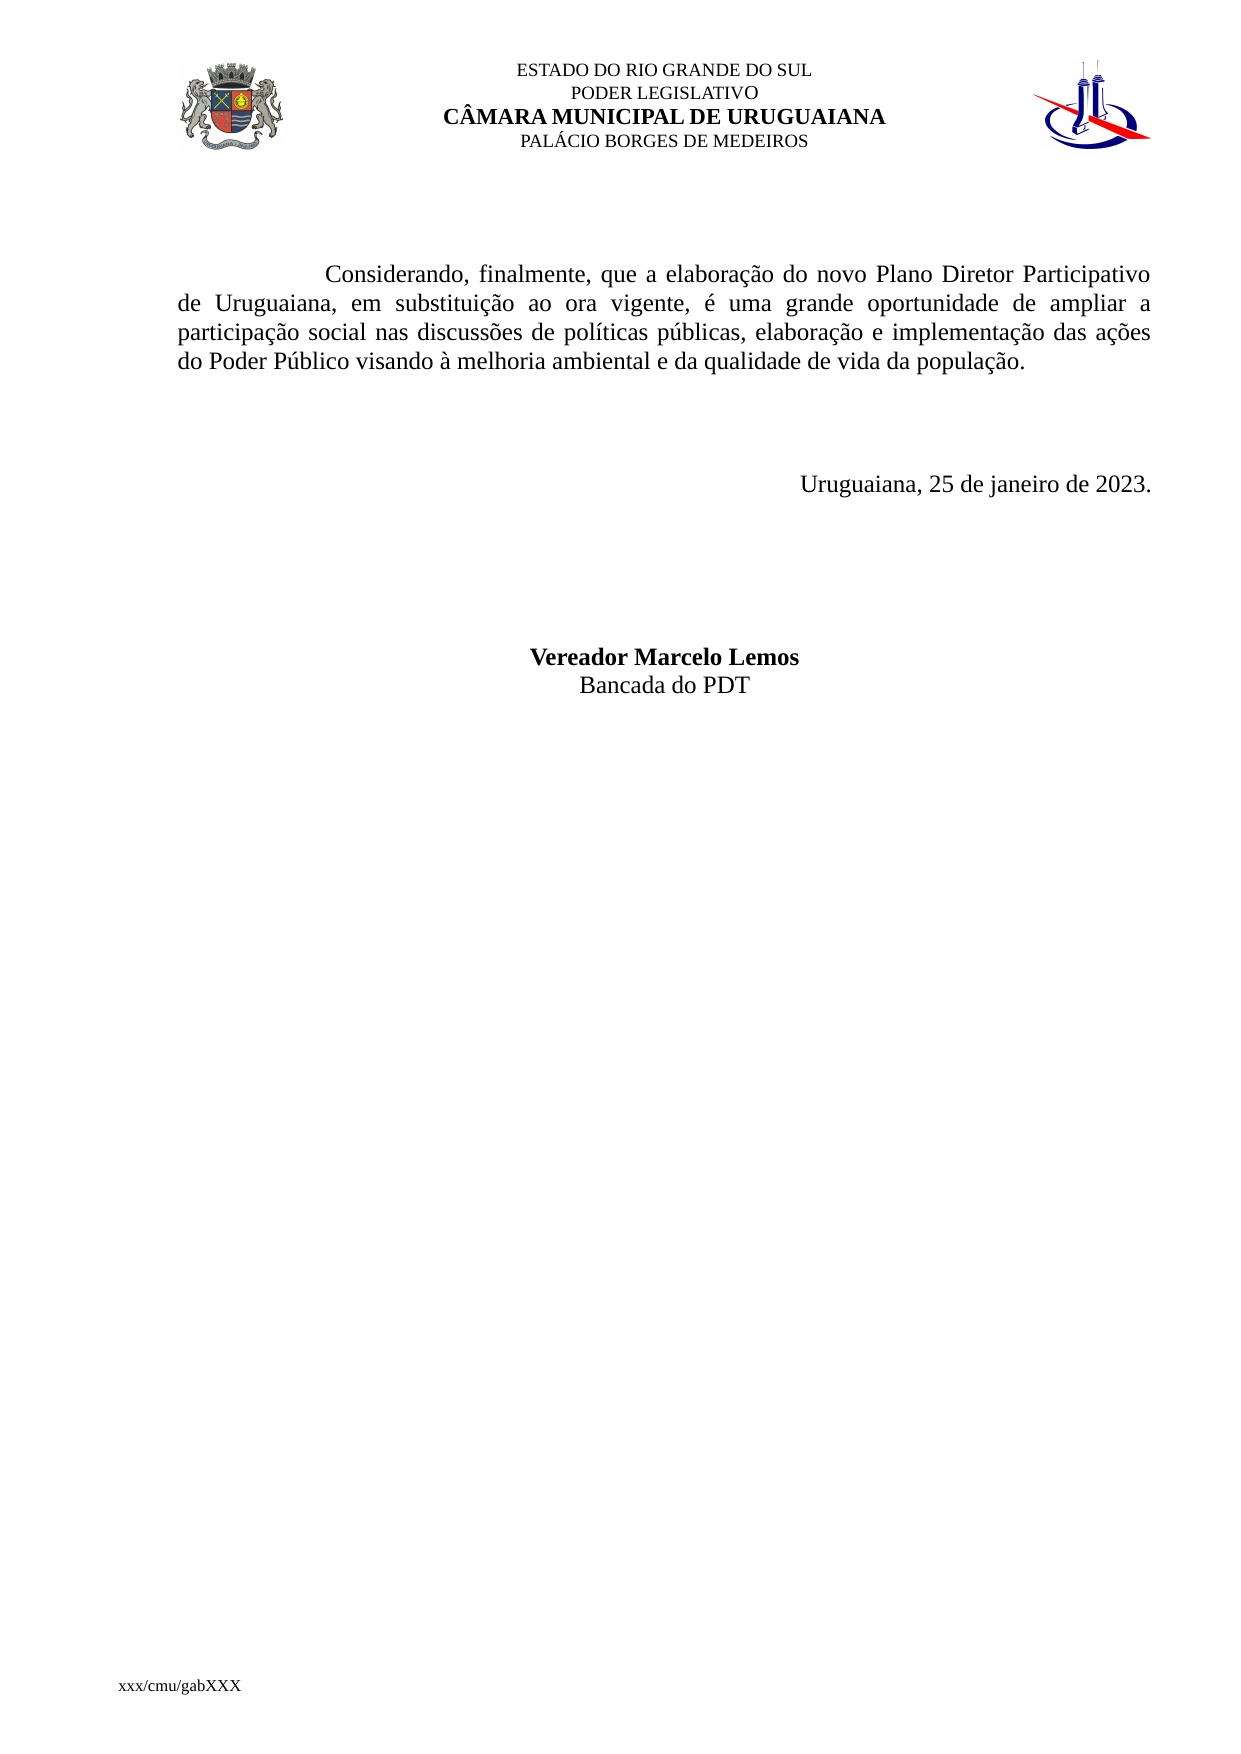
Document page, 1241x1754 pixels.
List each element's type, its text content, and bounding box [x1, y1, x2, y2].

text Vereador Marcelo Lemos [177, 642, 1152, 671]
picture [1032, 60, 1151, 149]
text Bancada do PDT [177, 671, 1152, 699]
picture [179, 61, 285, 151]
text Considerando, finalmente, que a elaboração do novo Plano Diretor Participativo de Uruguaiana, em substituição ao ora vigente, é uma grande oportunidade de ampliar a participação social nas discussões de políticas públicas, elaboração e implementação das ações do Poder Público visando à melhoria ambiental e da qualidade de vida da população. [177, 259, 1152, 374]
text Uruguaiana, 25 de janeiro de 2023. [177, 469, 1152, 498]
